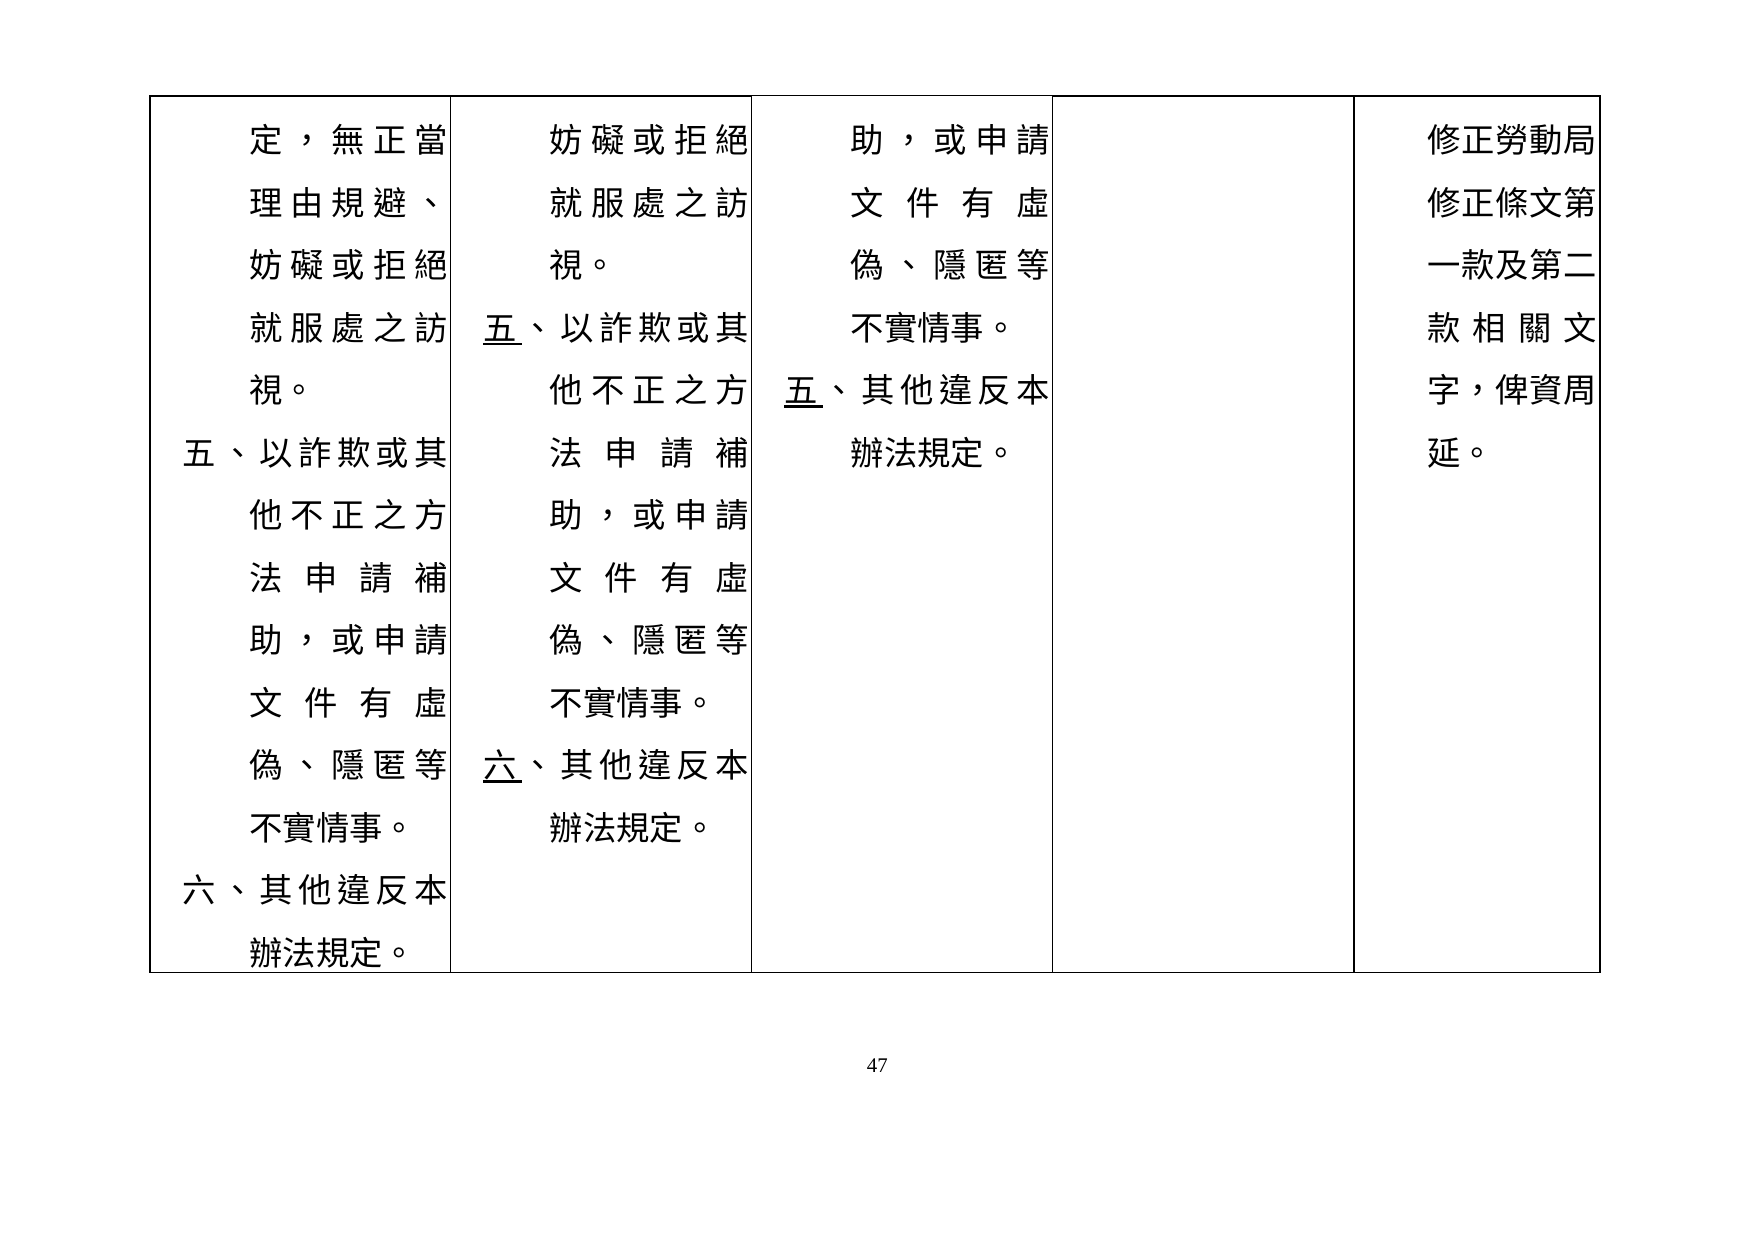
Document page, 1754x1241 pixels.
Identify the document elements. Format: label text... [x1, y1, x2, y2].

table_cell 助，或申請文件有虛偽、隱匿等不實情事。 五、其他違反本辦法規定。 [752, 96, 1052, 972]
table_cell 妨礙或拒絕就服處之訪視。 五、以詐欺或其他不正之方法申請補助，或申請文件有虛偽、隱匿等不實情事。 六、其他違反本辦法規定。 [451, 97, 751, 972]
table_cell 定，無正當理由規避、妨礙或拒絕就服處之訪視。 五、以詐欺或其他不正之方法申請補助，或申請文件有虛偽、隱匿等不實情事。 六、其他違反本辦法規定。 [151, 97, 450, 972]
table_cell 修正勞動局修正條文第一款及第二款相關文字，俾資周延。 [1355, 97, 1599, 972]
table_cell [1053, 97, 1353, 972]
